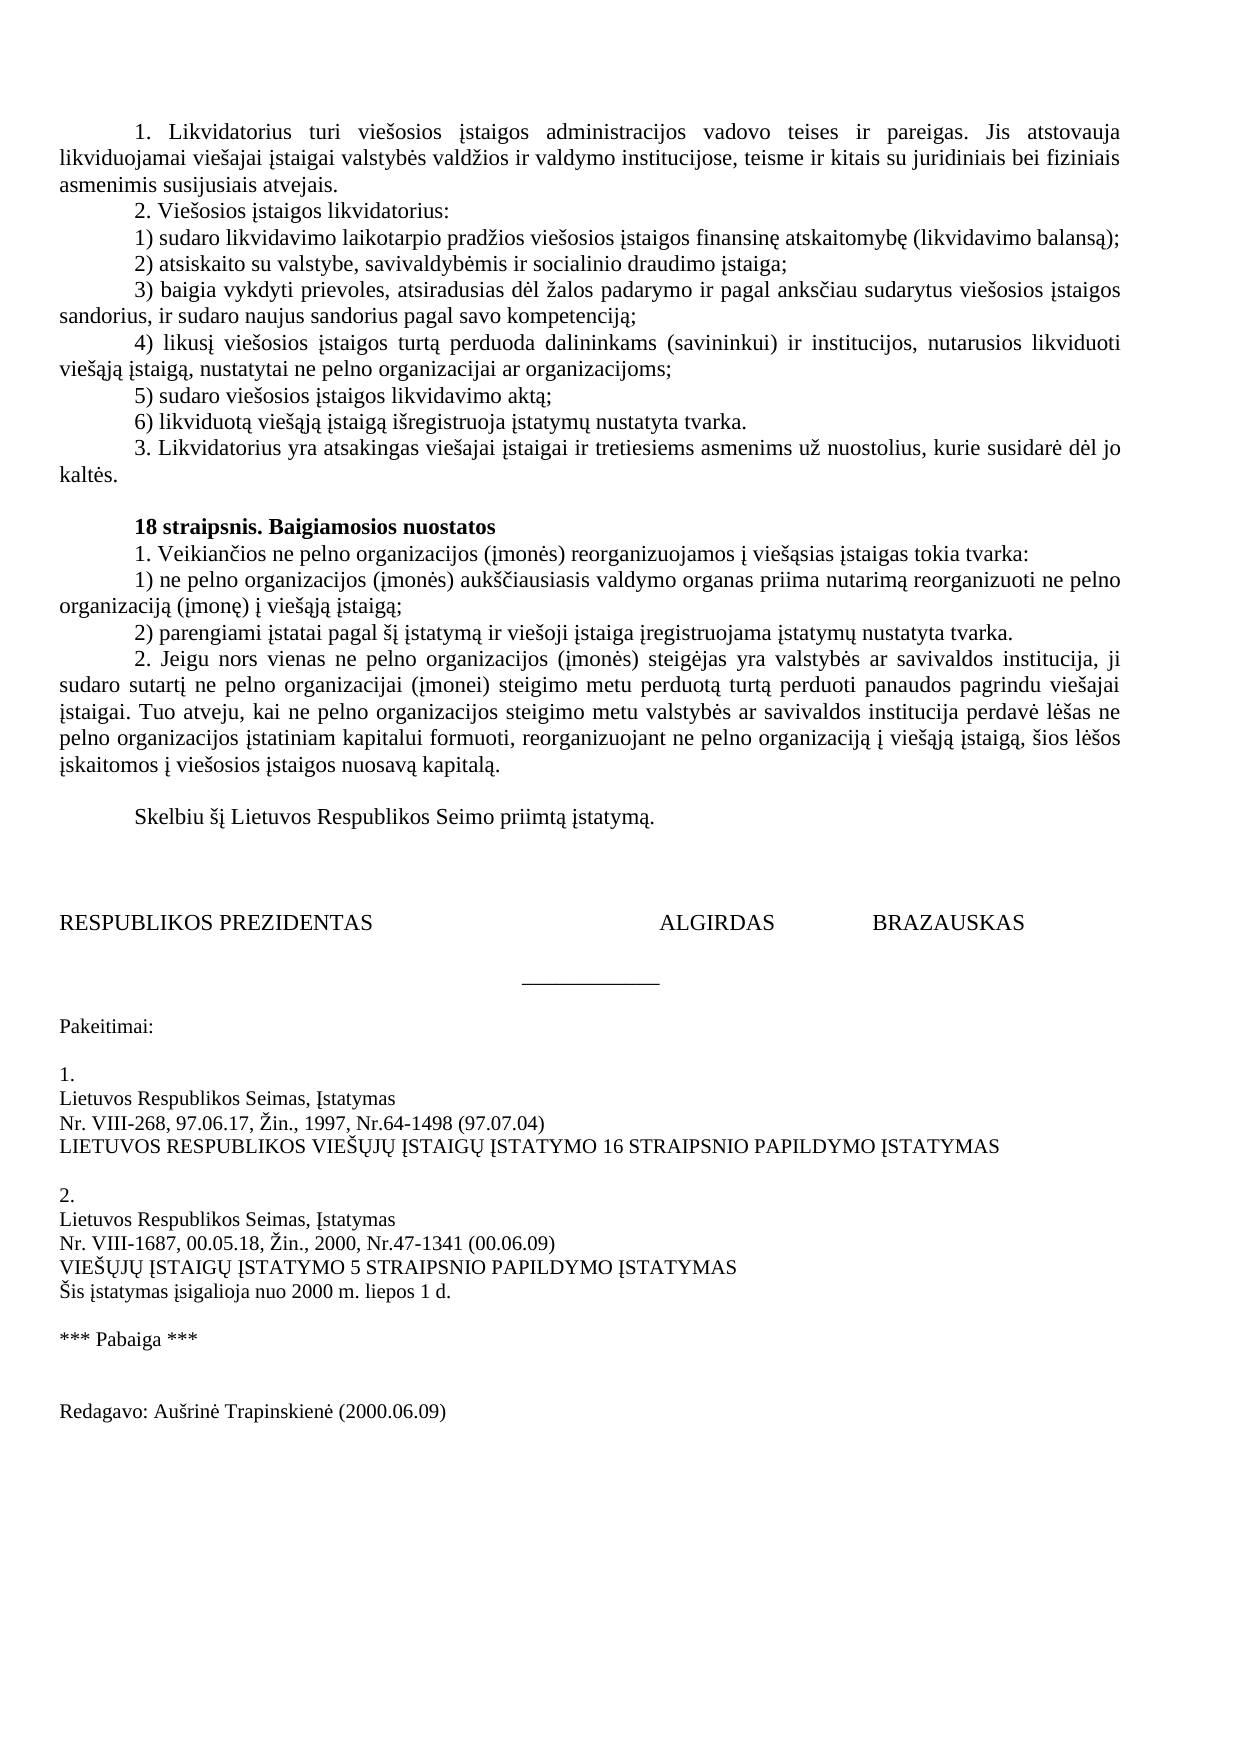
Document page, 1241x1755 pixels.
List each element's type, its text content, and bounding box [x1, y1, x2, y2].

text 1. Likvidatorius turi viešosios įstaigos administracijos vadovo teises ir pareigas. Jis atstovauja likviduojamai viešajai įstaigai valstybės valdžios ir valdymo institucijose, teisme ir kitais su juridiniais bei fiziniais asmenimis susijusiais atvejais. [59, 118, 1122, 197]
text 3. Likvidatorius yra atsakingas viešajai įstaigai ir tretiesiems asmenims už nuostolius, kurie susidarė dėl jo kaltės. [59, 434, 1122, 487]
text 2. Jeigu nors vienas ne pelno organizacijos (įmonės) steigėjas yra valstybės ar savivaldos institucija, ji sudaro sutartį ne pelno organizacijai (įmonei) steigimo metu perduotą turtą perduoti panaudos pagrindu viešajai įstaigai. Tuo atveju, kai ne pelno organizacijos steigimo metu valstybės ar savivaldos institucija perdavė lėšas ne pelno organizacijos įstatiniam kapitalui formuoti, reorganizuojant ne pelno organizaciją į viešąją įstaigą, šios lėšos įskaitomos į viešosios įstaigos nuosavą kapitalą. [59, 645, 1122, 777]
text Lietuvos Respublikos Seimas, Įstatymas [59, 1086, 1122, 1110]
text Skelbiu šį Lietuvos Respublikos Seimo priimtą įstatymą. [59, 803, 1122, 830]
text 1) ne pelno organizacijos (įmonės) aukščiausiasis valdymo organas priima nutarimą reorganizuoti ne pelno organizaciją (įmonę) į viešąją įstaigą; [59, 566, 1122, 619]
text 5) sudaro viešosios įstaigos likvidavimo aktą; [59, 382, 1122, 408]
text 2. Viešosios įstaigos likvidatorius: [59, 197, 1122, 223]
text Nr. VIII-1687, 00.05.18, Žin., 2000, Nr.47-1341 (00.06.09) [59, 1231, 1122, 1255]
text LIETUVOS RESPUBLIKOS VIEŠŲJŲ ĮSTAIGŲ ĮSTATYMO 16 STRAIPSNIO PAPILDYMO ĮSTATYMAS [59, 1134, 1122, 1158]
text 18 straipsnis. Baigiamosios nuostatos [59, 513, 1122, 540]
text ____________ [59, 961, 1122, 988]
text Nr. VIII-268, 97.06.17, Žin., 1997, Nr.64-1498 (97.07.04) [59, 1110, 1122, 1134]
text 3) baigia vykdyti prievoles, atsiradusias dėl žalos padarymo ir pagal anksčiau sudarytus viešosios įstaigos sandorius, ir sudaro naujus sandorius pagal savo kompetenciją; [59, 276, 1122, 329]
text Pakeitimai: [59, 1014, 1122, 1038]
text 2) atsiskaito su valstybe, savivaldybėmis ir socialinio draudimo įstaiga; [59, 250, 1122, 276]
text Redagavo: Aušrinė Trapinskienė (2000.06.09) [59, 1399, 1122, 1423]
text Šis įstatymas įsigalioja nuo 2000 m. liepos 1 d. [59, 1279, 1122, 1303]
text 2. [59, 1183, 1122, 1207]
text 1. Veikiančios ne pelno organizacijos (įmonės) reorganizuojamos į viešąsias įstaigas tokia tvarka: [59, 540, 1122, 566]
text RESPUBLIKOS PREZIDENTAS ALGIRDAS BRAZAUSKAS [59, 909, 1122, 961]
text VIEŠŲJŲ ĮSTAIGŲ ĮSTATYMO 5 STRAIPSNIO PAPILDYMO ĮSTATYMAS [59, 1255, 1122, 1279]
text Lietuvos Respublikos Seimas, Įstatymas [59, 1207, 1122, 1231]
text *** Pabaiga *** [59, 1327, 1122, 1351]
text 1) sudaro likvidavimo laikotarpio pradžios viešosios įstaigos finansinę atskaitomybę (likvidavimo balansą); [59, 223, 1122, 250]
text 2) parengiami įstatai pagal šį įstatymą ir viešoji įstaiga įregistruojama įstatymų nustatyta tvarka. [59, 619, 1122, 645]
text 4) likusį viešosios įstaigos turtą perduoda dalininkams (savininkui) ir institucijos, nutarusios likviduoti viešąją įstaigą, nustatytai ne pelno organizacijai ar organizacijoms; [59, 329, 1122, 382]
text 6) likviduotą viešąją įstaigą išregistruoja įstatymų nustatyta tvarka. [59, 408, 1122, 434]
text 1. [59, 1062, 1122, 1086]
